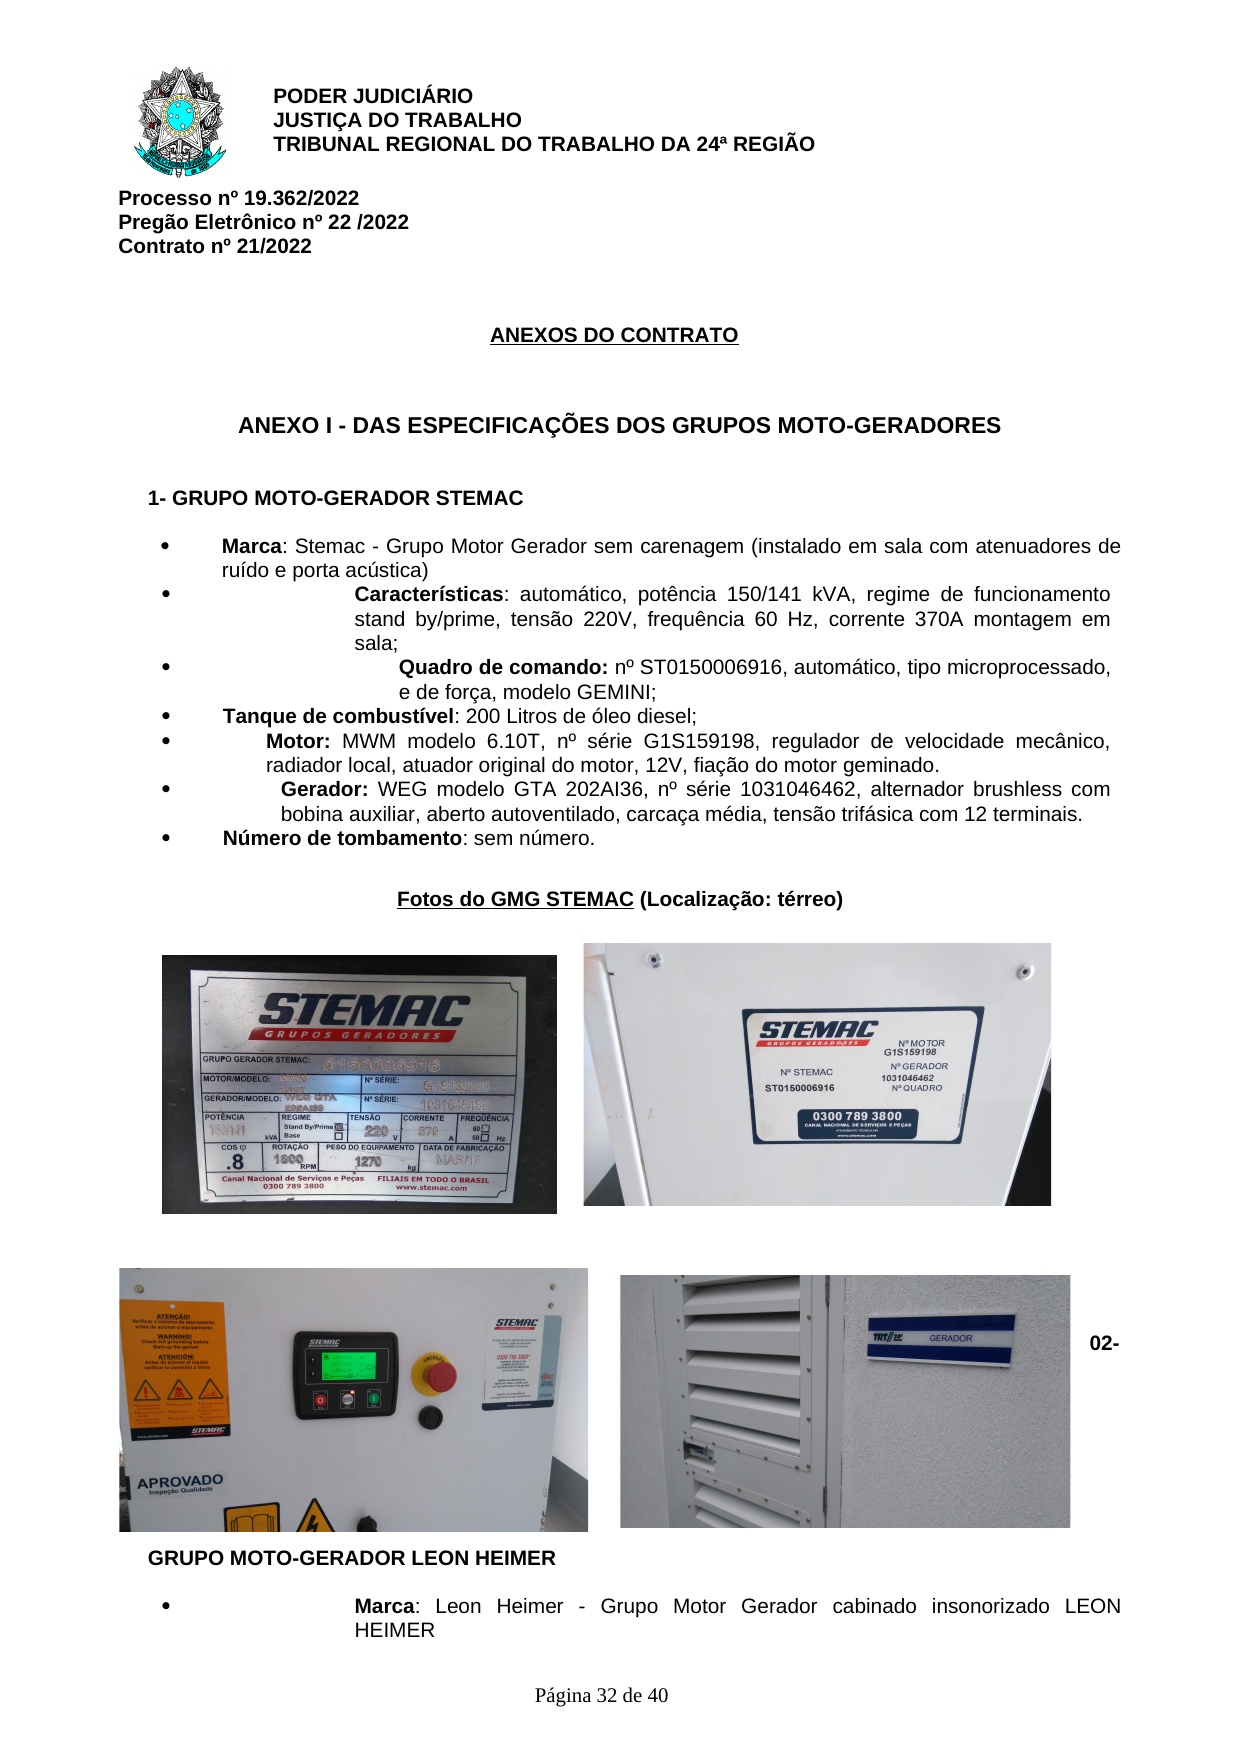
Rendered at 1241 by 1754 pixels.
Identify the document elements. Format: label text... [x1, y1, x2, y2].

list Marca: Stemac - Grupo Motor Gerador sem carenagem (instalado em sala com atenuadores de ruído e porta acústica) [161, 534, 1122, 582]
picture [119, 1268, 589, 1532]
list Marca: Leon Heimer - Grupo Motor Gerador cabinado insonorizado LEON HEIMER [162, 1594, 1122, 1642]
list Características: automático, potência 150/141 kVA, regime de funcionamento stand by/prime, tensão 220V, frequência 60 Hz, corrente 370A montagem em sala; [162, 582, 1112, 655]
list Motor: MWM modelo 6.10T, nº série G1S159198, regulador de velocidade mecânico, radiador local, atuador original do motor, 12V, fiação do motor geminado. [162, 728, 1112, 777]
list Quadro de comando: nº ST0150006916, automático, tipo microprocessado, e de força, modelo GEMINI; [162, 655, 1112, 703]
picture [282, 955, 551, 1214]
picture [133, 66, 228, 178]
text 02- GRUPO MOTO-GERADOR LEON HEIMER [148, 1330, 1122, 1570]
text ANEXO I - DAS ESPECIFICAÇÕES DOS GRUPOS MOTO-GERADORES [118, 412, 1121, 438]
list Tanque de combustível: 200 Litros de óleo diesel; [162, 704, 1112, 728]
picture [583, 943, 1052, 1207]
text 1- GRUPO MOTO-GERADOR STEMAC [148, 486, 1122, 510]
picture [620, 1275, 1071, 1529]
text Fotos do GMG STEMAC (Localização: térreo) [118, 887, 1122, 911]
text ANEXOS DO CONTRATO [118, 318, 1110, 349]
list Número de tombamento: sem número. [162, 826, 1122, 850]
list Gerador: WEG modelo GTA 202AI36, nº série 1031046462, alternador brushless com bobina auxiliar, aberto autoventilado, carcaça média, tensão trifásica com 12 terminais. [162, 777, 1112, 826]
